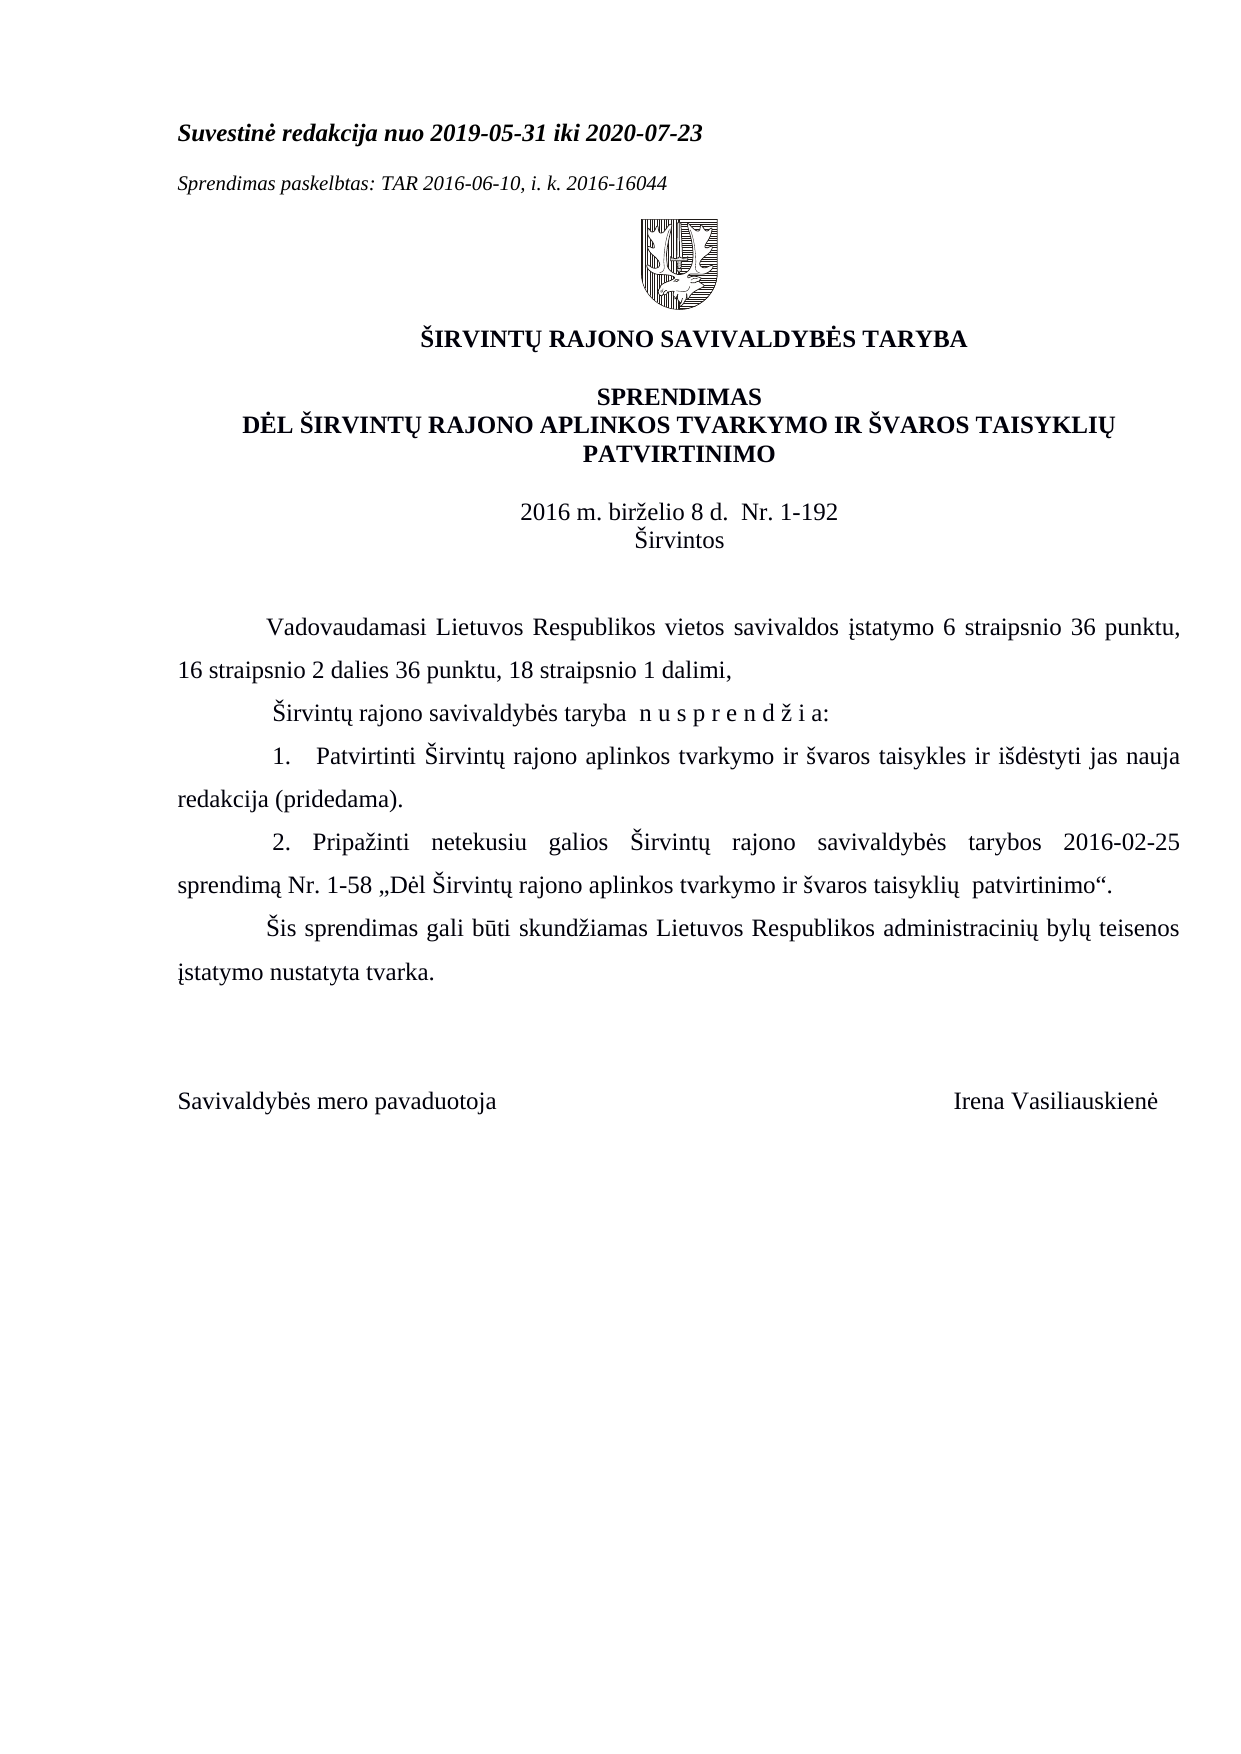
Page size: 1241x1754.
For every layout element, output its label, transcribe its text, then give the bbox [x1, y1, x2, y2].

text ŠIRVINTŲ RAJONO SAVIVALDYBĖS TARYBA [207, 324, 1181, 353]
text Vadovaudamasi Lietuvos Respublikos vietos savivaldos įstatymo 6 straipsnio 36 punktu, 16 straipsnio 2 dalies 36 punktu, 18 straipsnio 1 dalimi, [177, 612, 1181, 683]
text DĖL ŠIRVINTŲ RAJONO APLINKOS TVARKYMO IR ŠVAROS TAISYKLIŲ PATVIRTINIMO [177, 410, 1181, 468]
text 1. Patvirtinti Širvintų rajono aplinkos tvarkymo ir švaros taisykles ir išdėstyti jas nauja redakcija (pridedama). [177, 741, 1181, 813]
text Širvintos [177, 525, 1181, 554]
text 2. Pripažinti netekusiu galios Širvintų rajono savivaldybės tarybos 2016-02-25 sprendimą Nr. 1-58 „Dėl Širvintų rajono aplinkos tvarkymo ir švaros taisyklių patvirtinimo“. [177, 827, 1181, 899]
text 2016 m. birželio 8 d. Nr. 1-192 [177, 497, 1181, 525]
text Širvintų rajono savivaldybės taryba n u s p r e n d ž i a: [177, 698, 1181, 727]
text Sprendimas paskelbtas: TAR 2016-06-10, i. k. 2016-16044 [177, 171, 1181, 195]
text Savivaldybės mero pavaduotoja Irena Vasiliauskienė [177, 1086, 1181, 1115]
text Suvestinė redakcija nuo 2019-05-31 iki 2020-07-23 [177, 118, 1181, 147]
text SPRENDIMAS [177, 382, 1181, 410]
text Šis sprendimas gali būti skundžiamas Lietuvos Respublikos administracinių bylų teisenos įstatymo nustatyta tvarka. [177, 913, 1181, 985]
